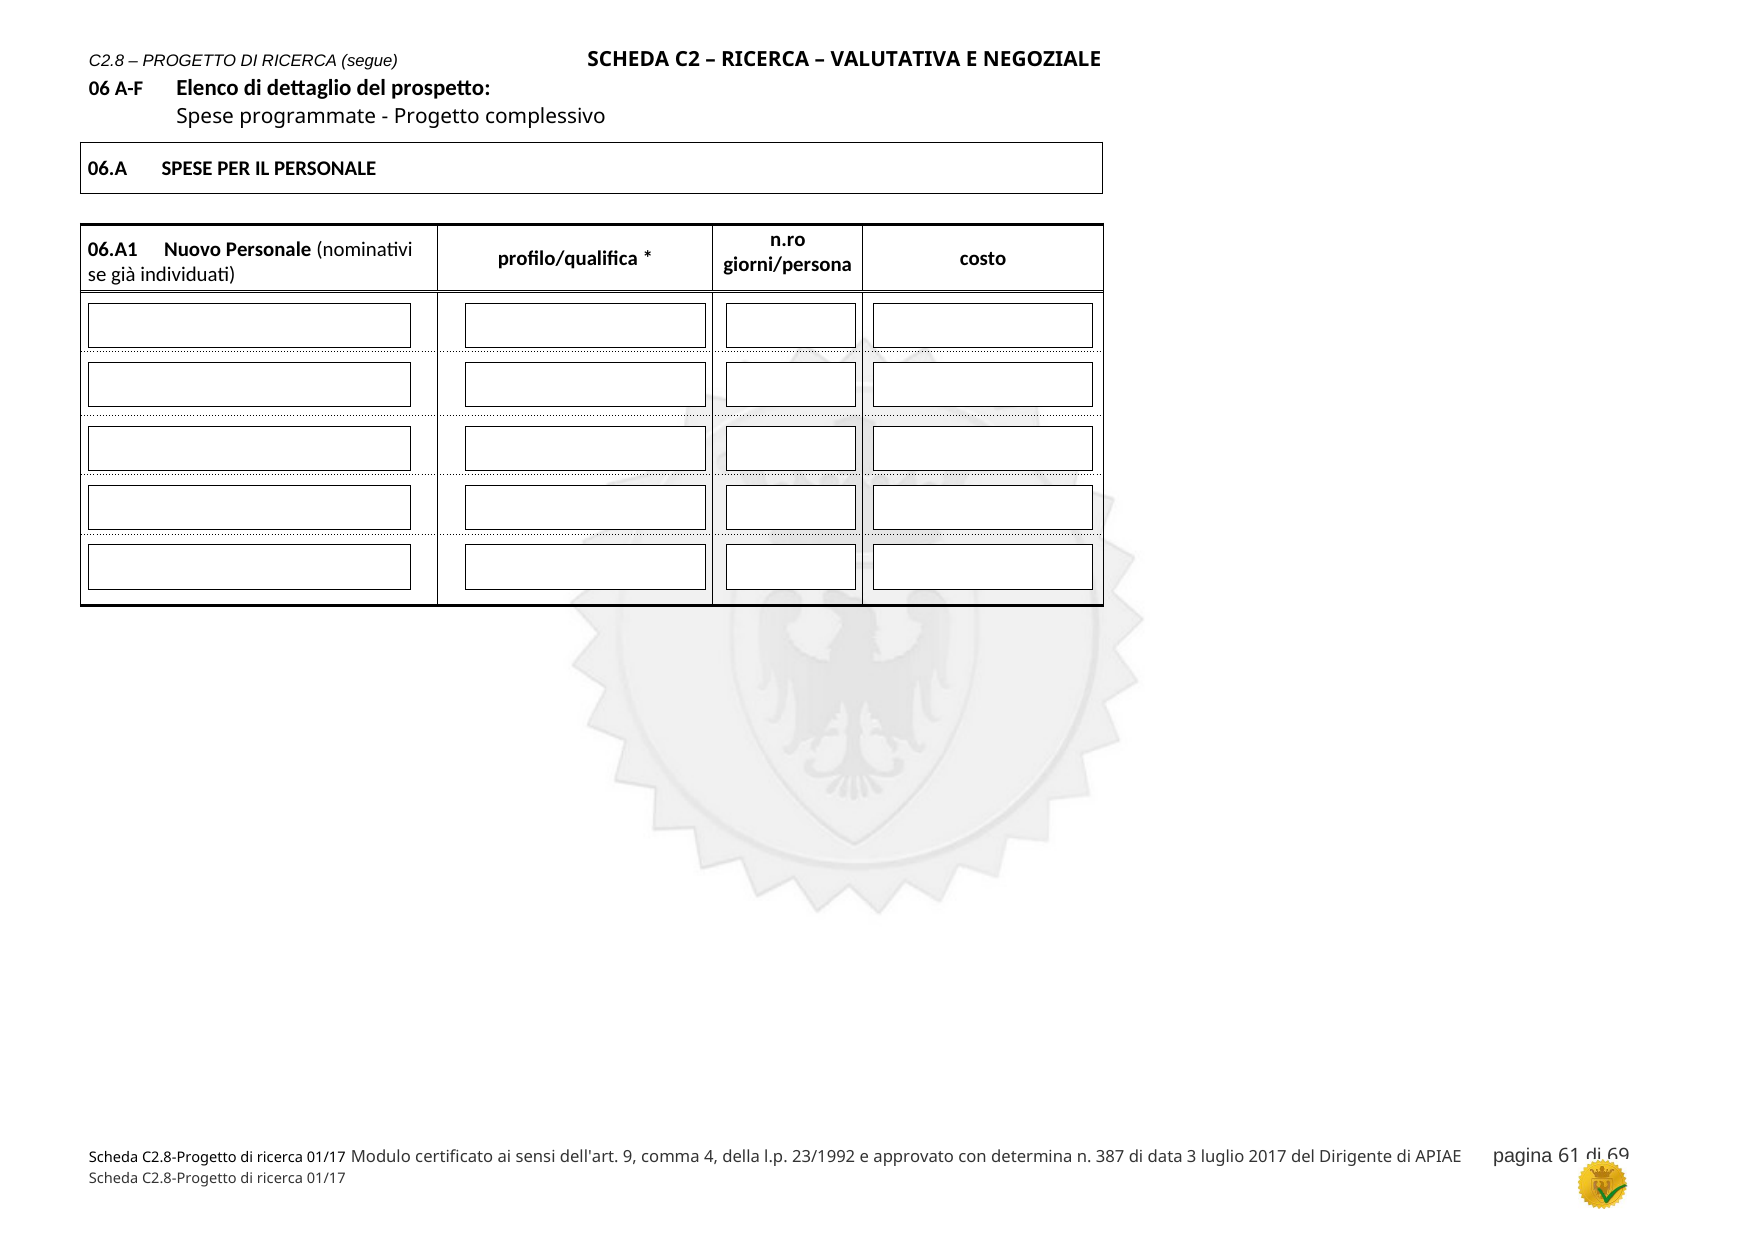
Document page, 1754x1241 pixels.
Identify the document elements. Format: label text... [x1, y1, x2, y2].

table_cell [713, 351, 862, 415]
table_header costo [863, 226, 1103, 290]
text Spese programmate - Progetto complessivo [89, 101, 1665, 129]
table_header [713, 293, 862, 351]
table_header [438, 293, 712, 351]
table_cell [713, 415, 862, 474]
table_cell [81, 474, 437, 533]
table_header 06.A1 Nuovo Personale (nominativi se già individuati) [81, 226, 437, 290]
table_cell [863, 534, 1103, 604]
table_cell [713, 474, 862, 533]
table_cell [81, 534, 437, 604]
table_cell [713, 534, 862, 604]
table_header [863, 293, 1103, 351]
text 06 A-F Elenco di dettaglio del prospetto: [89, 73, 1665, 101]
table_cell [438, 415, 712, 474]
table_cell [863, 474, 1103, 533]
table_cell [863, 415, 1103, 474]
table_header n.ro giorni/persona [713, 226, 862, 290]
table_cell [438, 474, 712, 533]
table_cell [438, 351, 712, 415]
table_cell [863, 351, 1103, 415]
table_cell [81, 415, 437, 474]
table_cell [438, 534, 712, 604]
table_header [81, 293, 437, 351]
table_header 06.A SPESE PER IL PERSONALE [81, 143, 1102, 193]
table_header profilo/qualifica * [438, 226, 712, 290]
picture [88, 44, 1666, 1209]
table_cell [81, 351, 437, 415]
